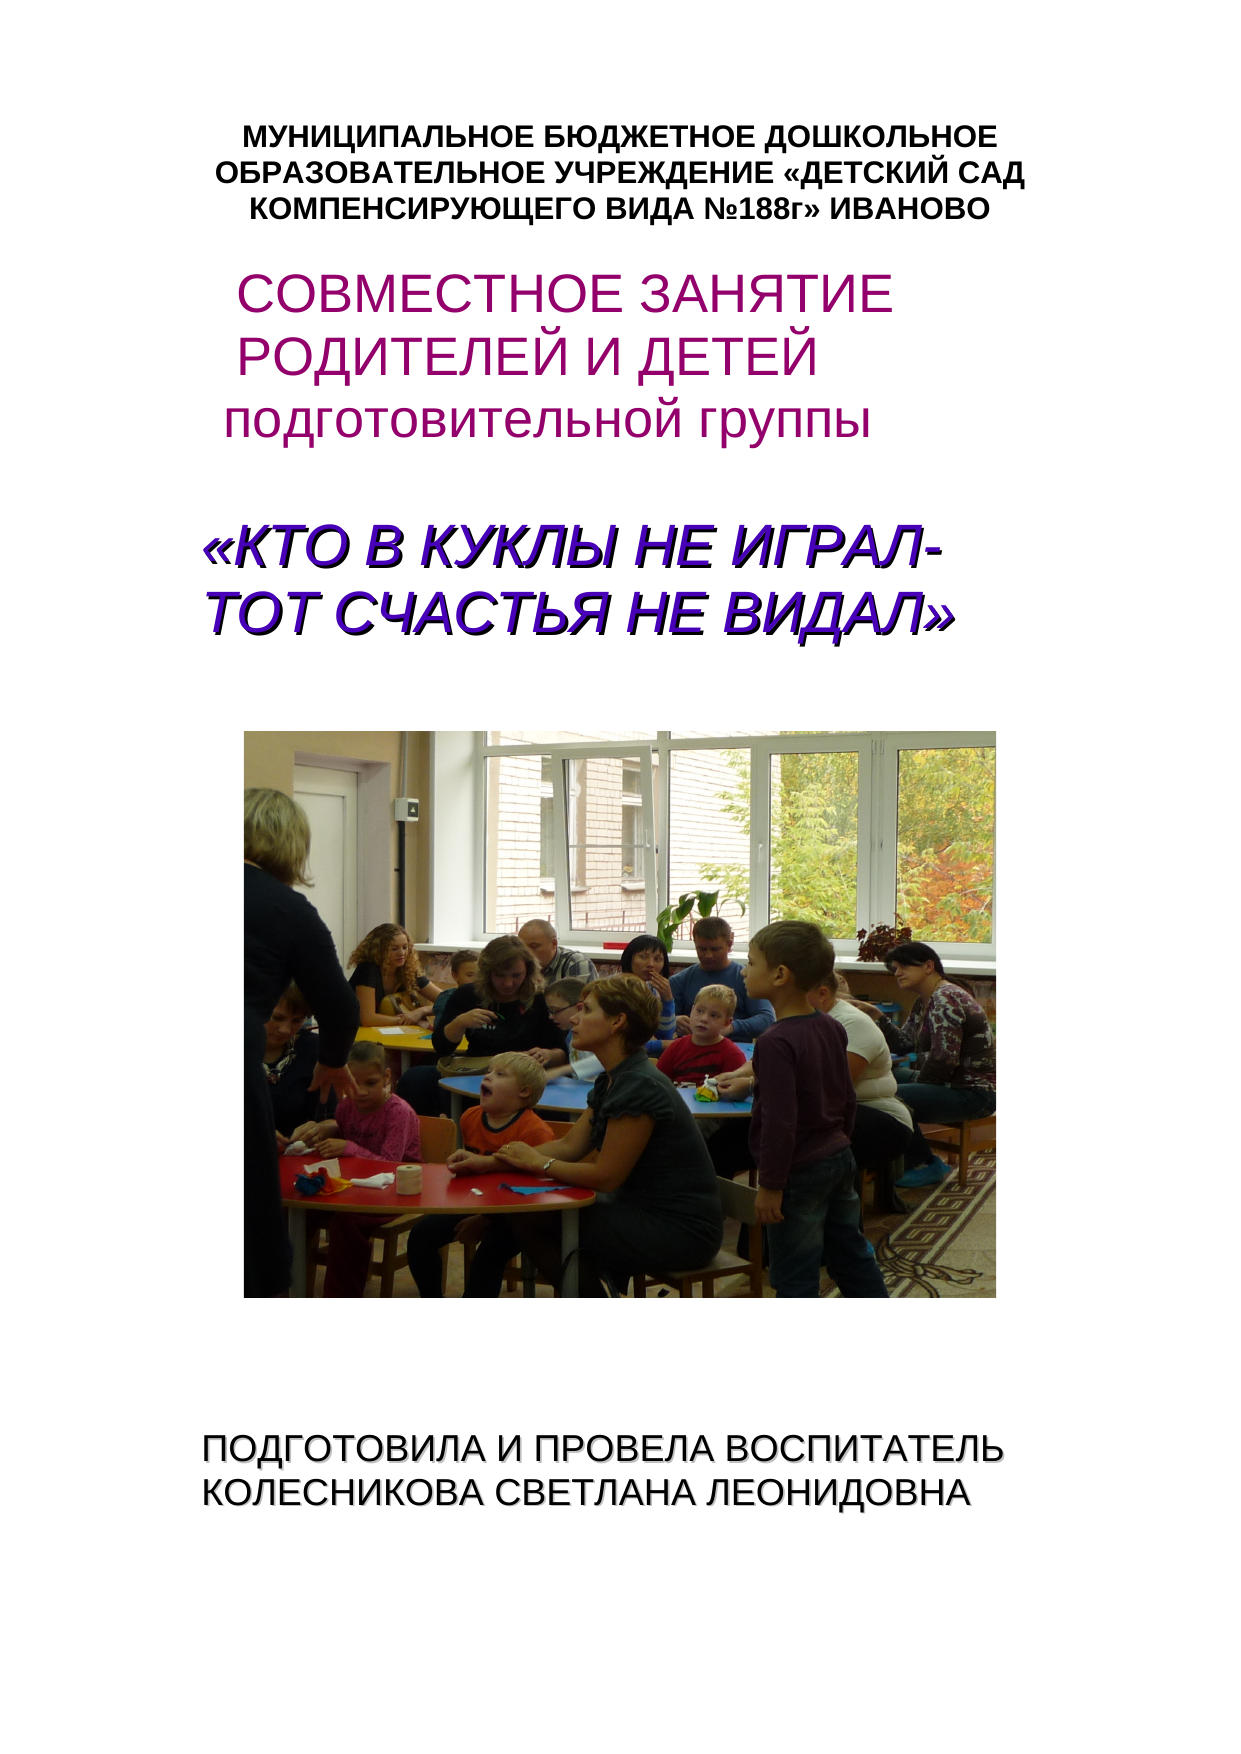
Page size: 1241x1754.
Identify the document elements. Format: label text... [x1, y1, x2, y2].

text ТОТ СЧАСТЬЯ НЕ ВИДАЛ» [201, 578, 1122, 645]
text КОЛЕСНИКОВА СВЕТЛАНА ЛЕОНИДОВНА [118, 1470, 1122, 1513]
text СОВМЕСТНОЕ ЗАНЯТИЕ РОДИТЕЛЕЙ И ДЕТЕЙ [236, 262, 1122, 386]
text «КТО В КУКЛЫ НЕ ИГРАЛ- [201, 511, 1122, 578]
text подготовительной группы [118, 386, 1122, 449]
text ПОДГОТОВИЛА И ПРОВЕЛА ВОСПИТАТЕЛЬ [118, 1427, 1122, 1470]
text МУНИЦИПАЛЬНОЕ БЮДЖЕТНОЕ ДОШКОЛЬНОЕ ОБРАЗОВАТЕЛЬНОЕ УЧРЕЖДЕНИЕ «ДЕТСКИЙ САД КОМПЕНСИРУЮЩЕГО ВИДА №188г» ИВАНОВО [118, 118, 1122, 226]
picture [243, 731, 997, 1298]
